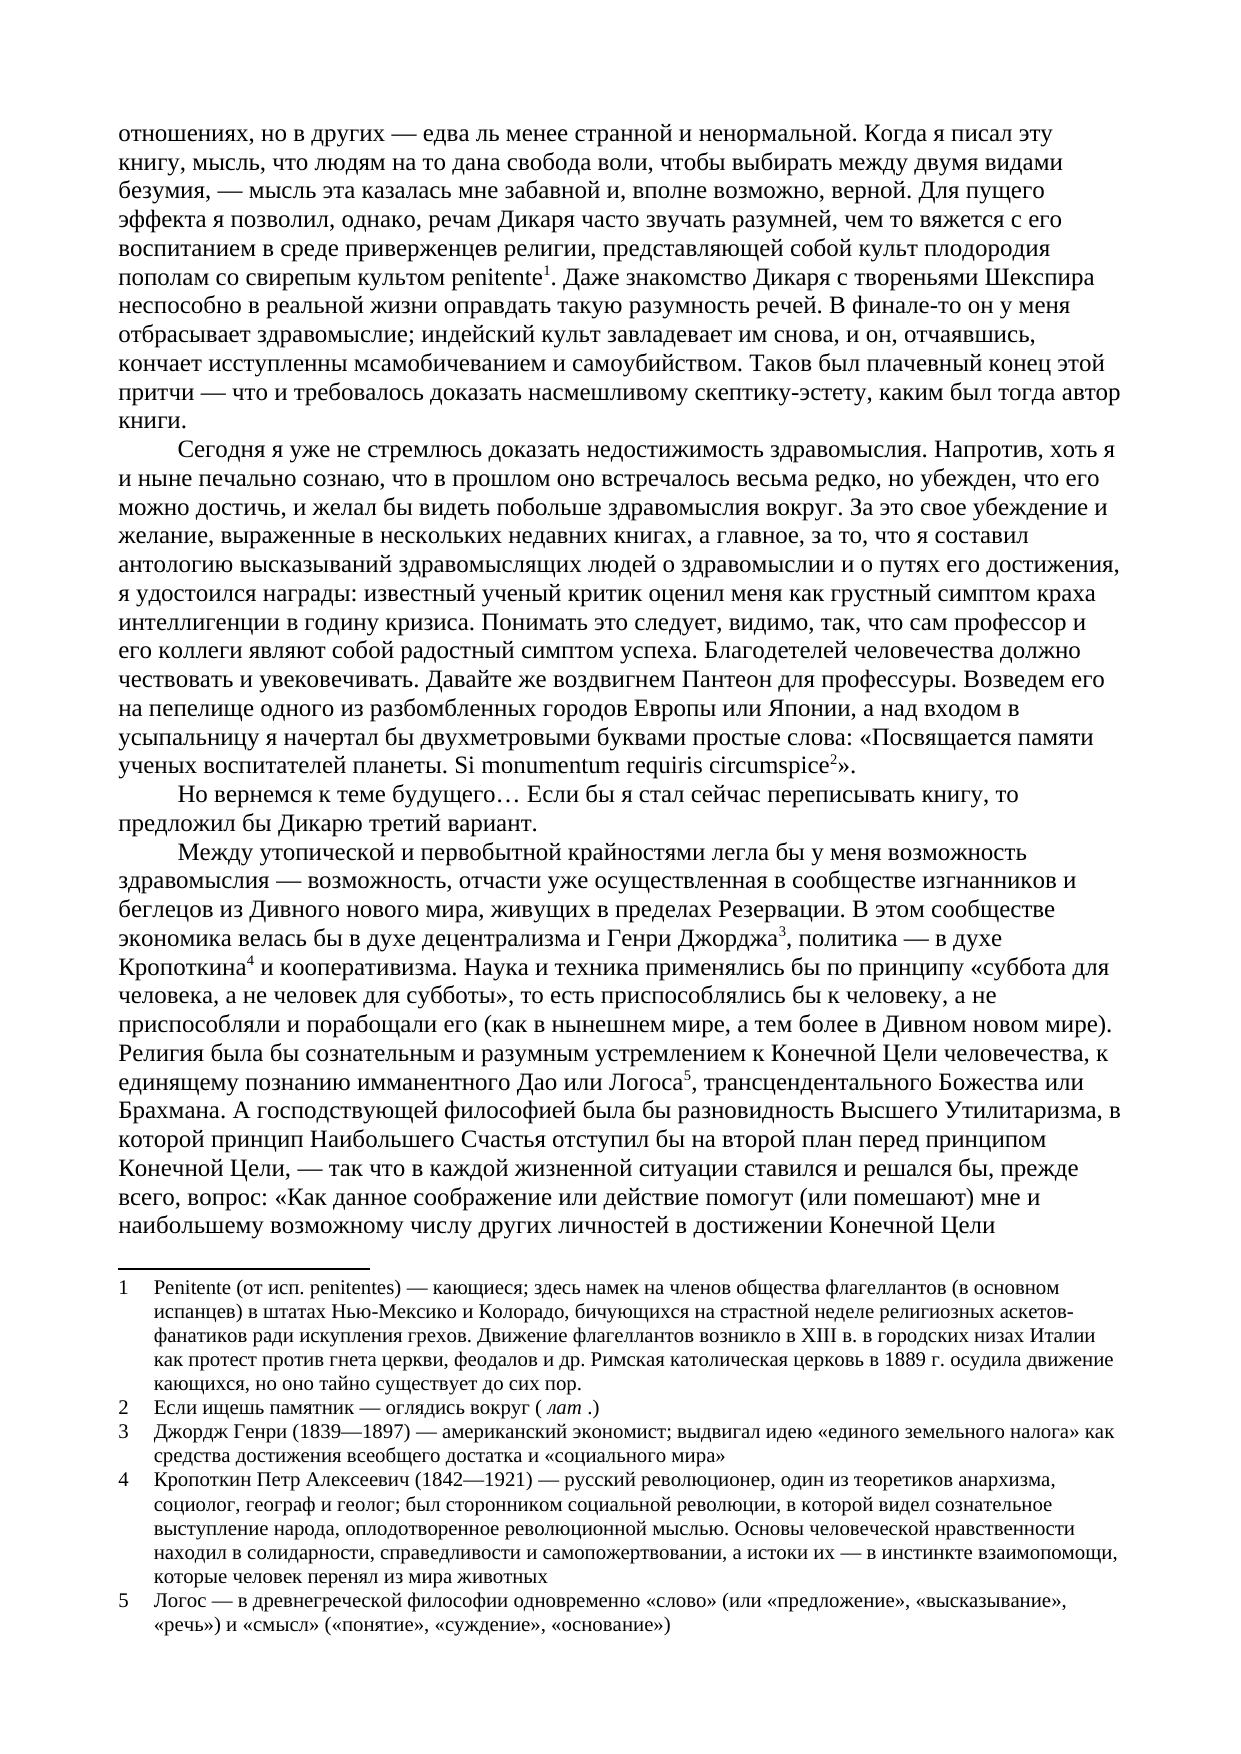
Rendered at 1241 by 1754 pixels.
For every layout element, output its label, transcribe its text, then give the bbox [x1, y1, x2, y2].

text Кропоткин Петр Алексеевич (1842—1921) — русский революционер, один из теоретиков анархизма, социолог, географ и геолог; был сторонником социальной революции, в которой видел сознательное выступление народа, оплодотворенное революционной мыслью. Основы человеческой нравственности находил в солидарности, справедливости и самопожертвовании, а истоки их — в инстинкте взаимопомощи, которые человек перенял из мира животных [118, 1467, 1122, 1588]
text Но вернемся к теме будущего… Если бы я стал сейчас переписывать книгу, то предложил бы Дикарю третий вариант. [118, 779, 1122, 837]
text Penitente (от исп. penitentes) — кающиеся; здесь намек на членов общества флагеллантов (в основном испанцев) в штатах Нью-Мексико и Колорадо, бичующихся на страстной неделе религиозных аскетов-фанатиков ради искупления грехов. Движение флагеллантов возникло в XIII в. в городских низах Италии как протест против гнета церкви, феодалов и др. Римская католическая церковь в 1889 г. осудила движение кающихся, но оно тайно существует до сих пор. [118, 1275, 1122, 1395]
text отношениях, но в других — едва ль менее странной и ненормальной. Когда я писал эту книгу, мысль, что людям на то дана свобода воли, чтобы выбирать между двумя видами безумия, — мысль эта казалась мне забавной и, вполне возможно, верной. Для пущего эффекта я позволил, однако, речам Дикаря часто звучать разумней, чем то вяжется с его воспитанием в среде приверженцев религии, представляющей собой культ плодородия пополам со свирепым культом penitente. Даже знакомство Дикаря с твореньями Шекспира неспособно в реальной жизни оправдать такую разумность речей. В финале-то он у меня отбрасывает здравомыслие; индейский культ завладевает им снова, и он, отчаявшись, кончает исступленны мсамобичеванием и самоубийством. Таков был плачевный конец этой притчи — что и требовалось доказать насмешливому скептику-эстету, каким был тогда автор книги. [118, 118, 1122, 434]
text Между утопической и первобытной крайностями легла бы у меня возможность здравомыслия — возможность, отчасти уже осуществленная в сообществе изгнанников и беглецов из Дивного нового мира, живущих в пределах Резервации. В этом сообществе экономика велась бы в духе децентрализма и Генри Джорджа, политика — в духе Кропоткина и кооперативизма. Наука и техника применялись бы по принципу «суббота для человека, а не человек для субботы», то есть приспособлялись бы к человеку, а не приспособляли и порабощали его (как в нынешнем мире, а тем более в Дивном новом мире). Религия была бы сознательным и разумным устремлением к Конечной Цели человечества, к единящему познанию имманентного Дао или Логоса, трансцендентального Божества или Брахмана. А господствующей философией была бы разновидность Высшего Утилитаризма, в которой принцип Наибольшего Счастья отступил бы на второй план перед принципом Конечной Цели, — так что в каждой жизненной ситуации ставился и решался бы, прежде всего, вопрос: «Как данное соображение или действие помогут (или помешают) мне и наибольшему возможному числу других личностей в достижении Конечной Цели [118, 837, 1122, 1239]
text Джордж Генри (1839—1897) — американский экономист; выдвигал идею «единого земельного налога» как средства достижения всеобщего достатка и «социального мира» [118, 1419, 1122, 1467]
text Если ищешь памятник — оглядись вокруг ( лат .) [118, 1395, 1122, 1419]
text Логос — в древнегреческой философии одновременно «слово» (или «предложение», «высказывание», «речь») и «смысл» («понятие», «суждение», «основание») [118, 1588, 1122, 1636]
text Сегодня я уже не стремлюсь доказать недостижимость здравомыслия. Напротив, хоть я и ныне печально сознаю, что в прошлом оно встречалось весьма редко, но убежден, что его можно достичь, и желал бы видеть побольше здравомыслия вокруг. За это свое убеждение и желание, выраженные в нескольких недавних книгах, а главное, за то, что я составил антологию высказываний здравомыслящих людей о здравомыслии и о путях его достижения, я удостоился награды: известный ученый критик оценил меня как грустный симптом краха интеллигенции в годину кризиса. Понимать это следует, видимо, так, что сам профессор и его коллеги являют собой радостный симптом успеха. Благодетелей человечества должно чествовать и увековечивать. Давайте же воздвигнем Пантеон для профессуры. Возведем его на пепелище одного из разбомбленных городов Европы или Японии, а над входом в усыпальницу я начертал бы двухметровыми буквами простые слова: «Посвящается памяти ученых воспитателей планеты. Si monumentum requiris circumspice». [118, 434, 1122, 779]
